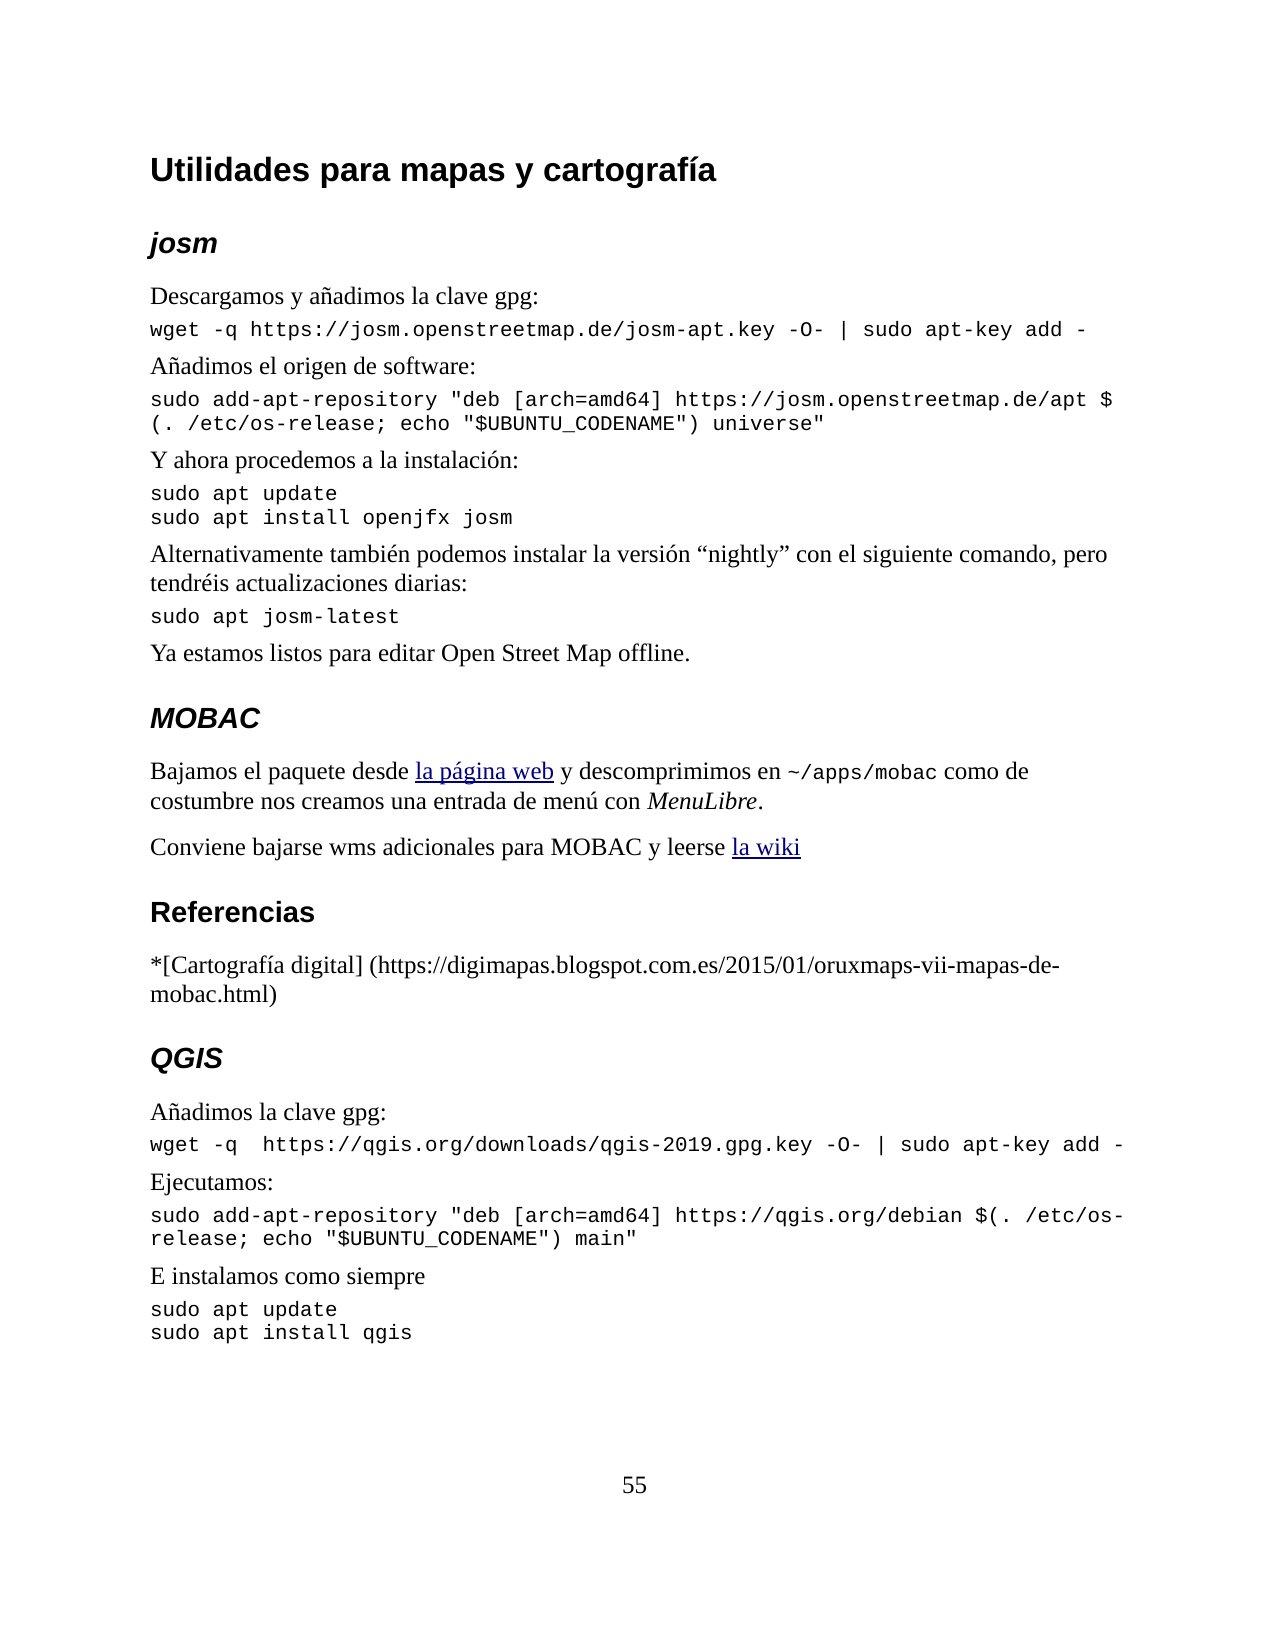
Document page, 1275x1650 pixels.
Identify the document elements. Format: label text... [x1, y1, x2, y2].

text *[Cartografía digital] (https://digimapas.blogspot.com.es/2015/01/oruxmaps-vii-mapas-de-mobac.html) [150, 950, 1125, 1008]
text sudo apt install openjfx josm [150, 507, 1125, 530]
text Alternativamente también podemos instalar la versión “nightly” con el siguiente comando, pero tendréis actualizaciones diarias: [150, 539, 1125, 597]
subtitle QGIS [150, 1042, 1125, 1075]
text sudo apt update [150, 1298, 1125, 1322]
text Descargamos y añadimos la clave gpg: [150, 281, 1125, 310]
text sudo apt josm-latest [150, 606, 1125, 629]
text Conviene bajarse wms adicionales para MOBAC y leerse la wiki [150, 832, 1125, 861]
text sudo add-apt-repository "deb [arch=amd64] https://qgis.org/debian $(. /etc/os-release; echo "$UBUNTU_CODENAME") main" [150, 1204, 1125, 1252]
subtitle josm [150, 226, 1125, 260]
text Añadimos la clave gpg: [150, 1097, 1125, 1125]
text sudo add-apt-repository "deb [arch=amd64] https://josm.openstreetmap.de/apt $(. /etc/os-release; echo "$UBUNTU_CODENAME") universe" [150, 389, 1125, 436]
text E instalamos como siempre [150, 1261, 1125, 1289]
text wget -q https://qgis.org/downloads/qgis-2019.gpg.key -O- | sudo apt-key add - [150, 1134, 1125, 1158]
text Añadimos el origen de software: [150, 351, 1125, 380]
text sudo apt install qgis [150, 1322, 1125, 1346]
text sudo apt update [150, 483, 1125, 507]
subtitle Utilidades para mapas y cartografía [150, 150, 1125, 189]
text Bajamos el paquete desde la página web y descomprimimos en ~/apps/mobac como de costumbre nos creamos una entrada de menú con MenuLibre. [150, 756, 1125, 814]
text Ejecutamos: [150, 1167, 1125, 1196]
text Y ahora procedemos a la instalación: [150, 445, 1125, 474]
text wget -q https://josm.openstreetmap.de/josm-apt.key -O- | sudo apt-key add - [150, 319, 1125, 342]
subtitle Referencias [150, 895, 1125, 929]
text Ya estamos listos para editar Open Street Map offline. [150, 638, 1125, 667]
subtitle MOBAC [150, 701, 1125, 735]
